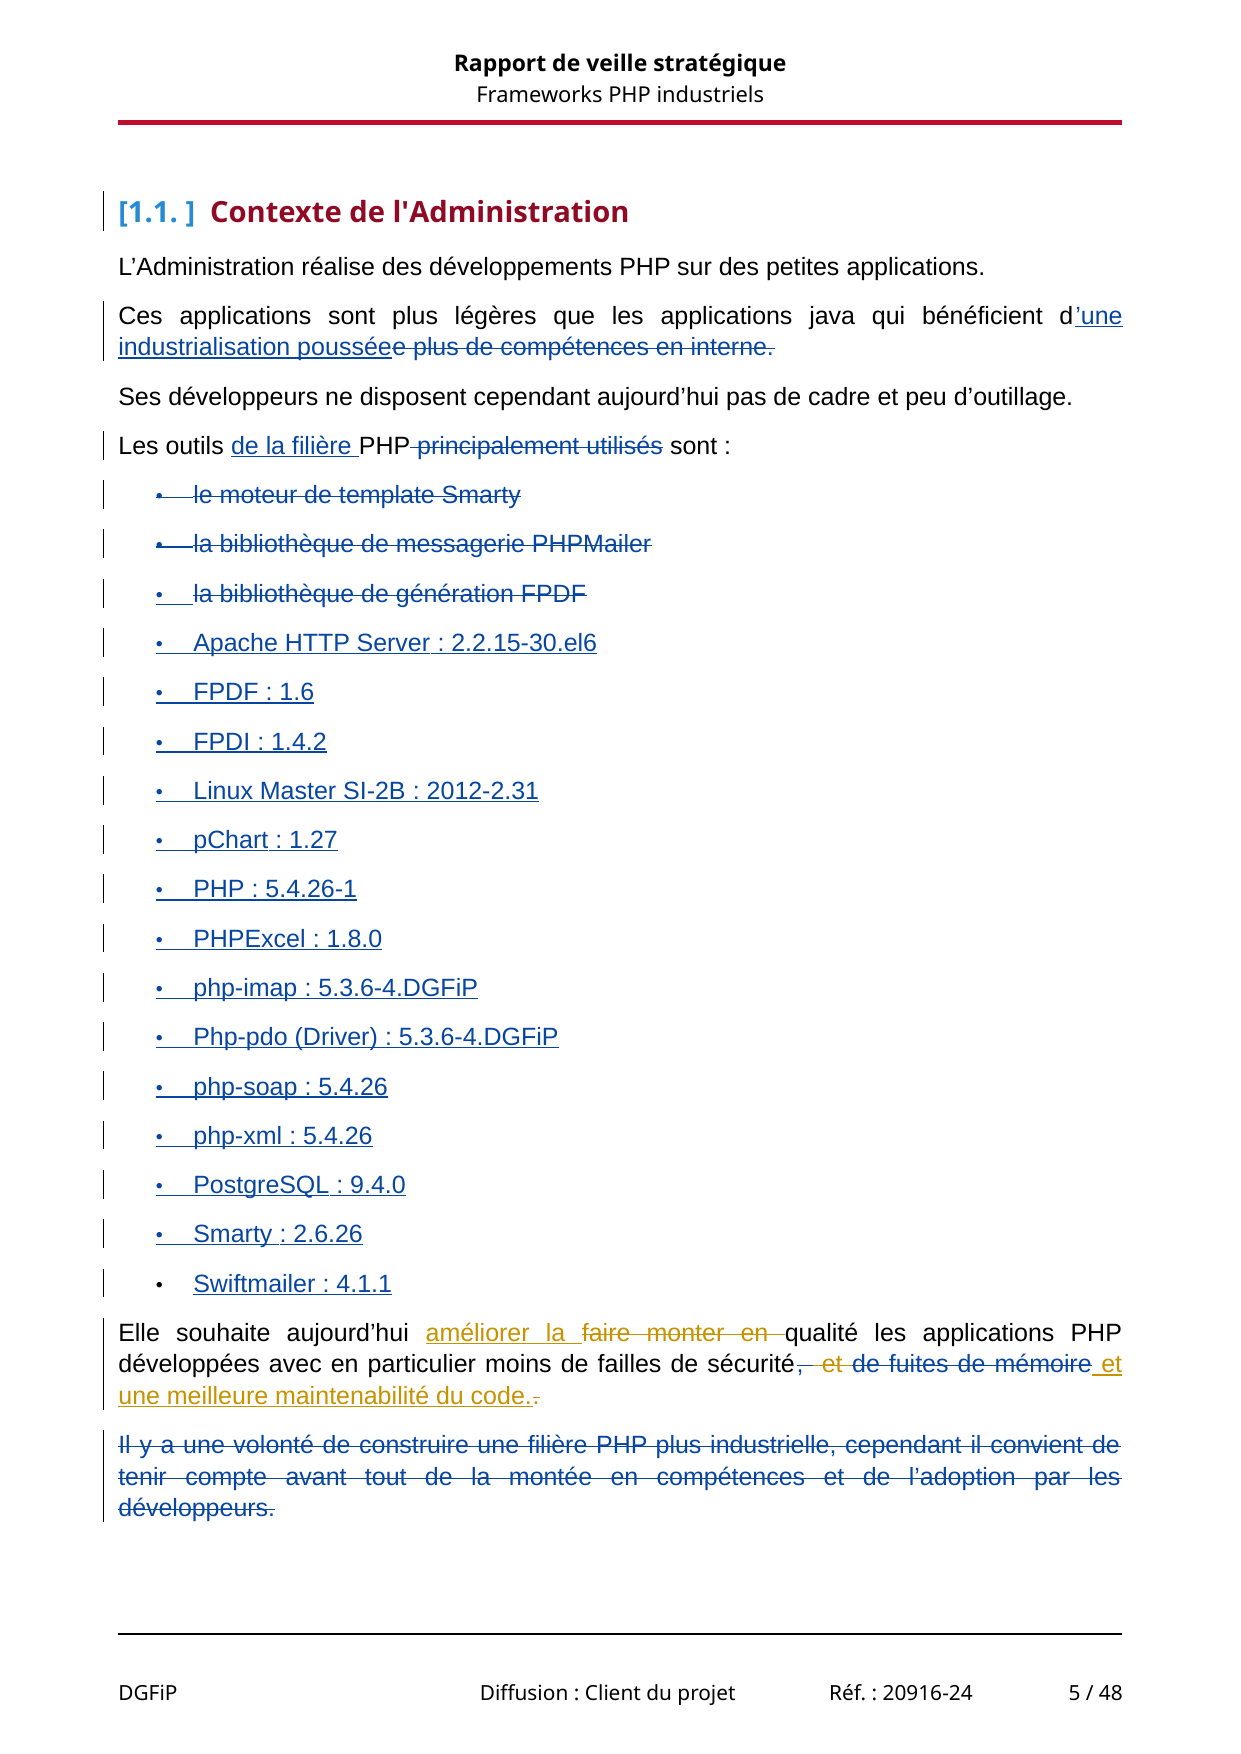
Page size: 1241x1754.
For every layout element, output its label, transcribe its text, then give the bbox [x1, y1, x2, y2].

list FPDI : 1.4.2 [156, 727, 1122, 755]
list pChart : 1.27 [156, 825, 1122, 854]
list php-imap : 5.3.6-4.DGFiP [156, 973, 1122, 1002]
list Apache HTTP Server : 2.2.15-30.el6 [156, 628, 1122, 657]
list Php-pdo (Driver) : 5.3.6-4.DGFiP [156, 1022, 1122, 1051]
list PostgreSQL : 9.4.0 [156, 1170, 1122, 1199]
list FPDF : 1.6 [156, 677, 1122, 706]
subtitle Contexte de l'Administration [118, 191, 1122, 231]
list PHP : 5.4.26-1 [156, 874, 1122, 903]
list Smarty : 2.6.26 [156, 1219, 1122, 1248]
text Ses développeurs ne disposent cependant aujourd’hui pas de cadre et peu d’outillage. [118, 382, 1122, 410]
list Linux Master SI-2B : 2012-2.31 [156, 776, 1122, 804]
list Swiftmailer : 4.1.1 [156, 1268, 1122, 1297]
text Ces applications sont plus légères que les applications java qui bénéficient d’une industrialisation poussée [118, 301, 1122, 361]
list php-soap : 5.4.26 [156, 1071, 1122, 1100]
list PHPExcel : 1.8.0 [156, 924, 1122, 952]
text Les outils de la filière PHP sont : [118, 431, 1122, 460]
text L’Administration réalise des développements PHP sur des petites applications. [118, 252, 1122, 280]
text Elle souhaite aujourd’hui améliorer la qualité les applications PHP développées avec en particulier moins de failles de sécurité et une meilleure maintenabilité du code. [118, 1318, 1122, 1410]
list php-xml : 5.4.26 [156, 1121, 1122, 1149]
